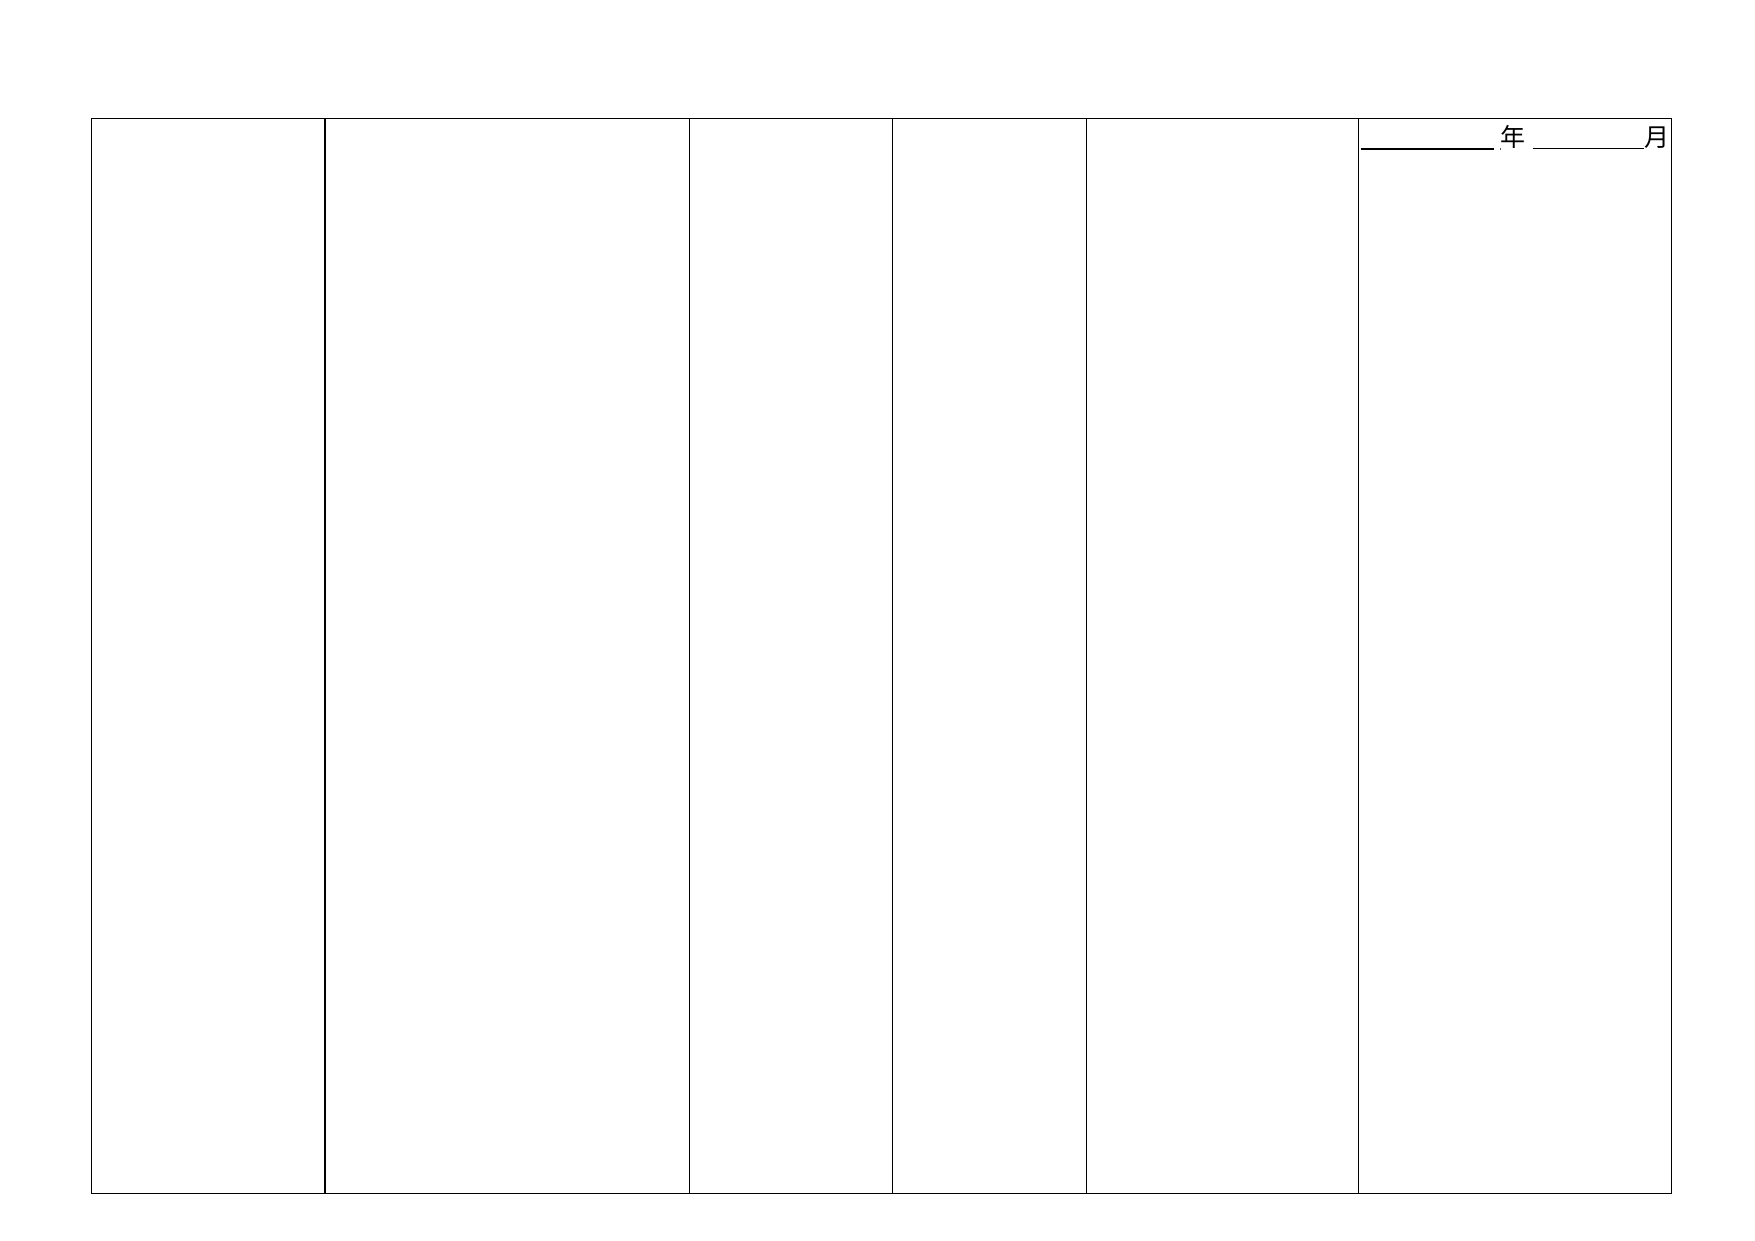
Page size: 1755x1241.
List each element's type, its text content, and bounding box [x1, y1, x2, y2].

table_cell 7.起造人名稱 [92, 119, 324, 1193]
table_cell [893, 119, 1086, 1193]
table_cell 9.建造執照字號 [690, 119, 892, 1193]
table_cell 10.建造執照核發日期 [1087, 119, 1358, 1193]
table_cell 年 月 日 [1359, 119, 1671, 1193]
table_cell [1672, 118, 1754, 1193]
table_cell [326, 119, 689, 1193]
